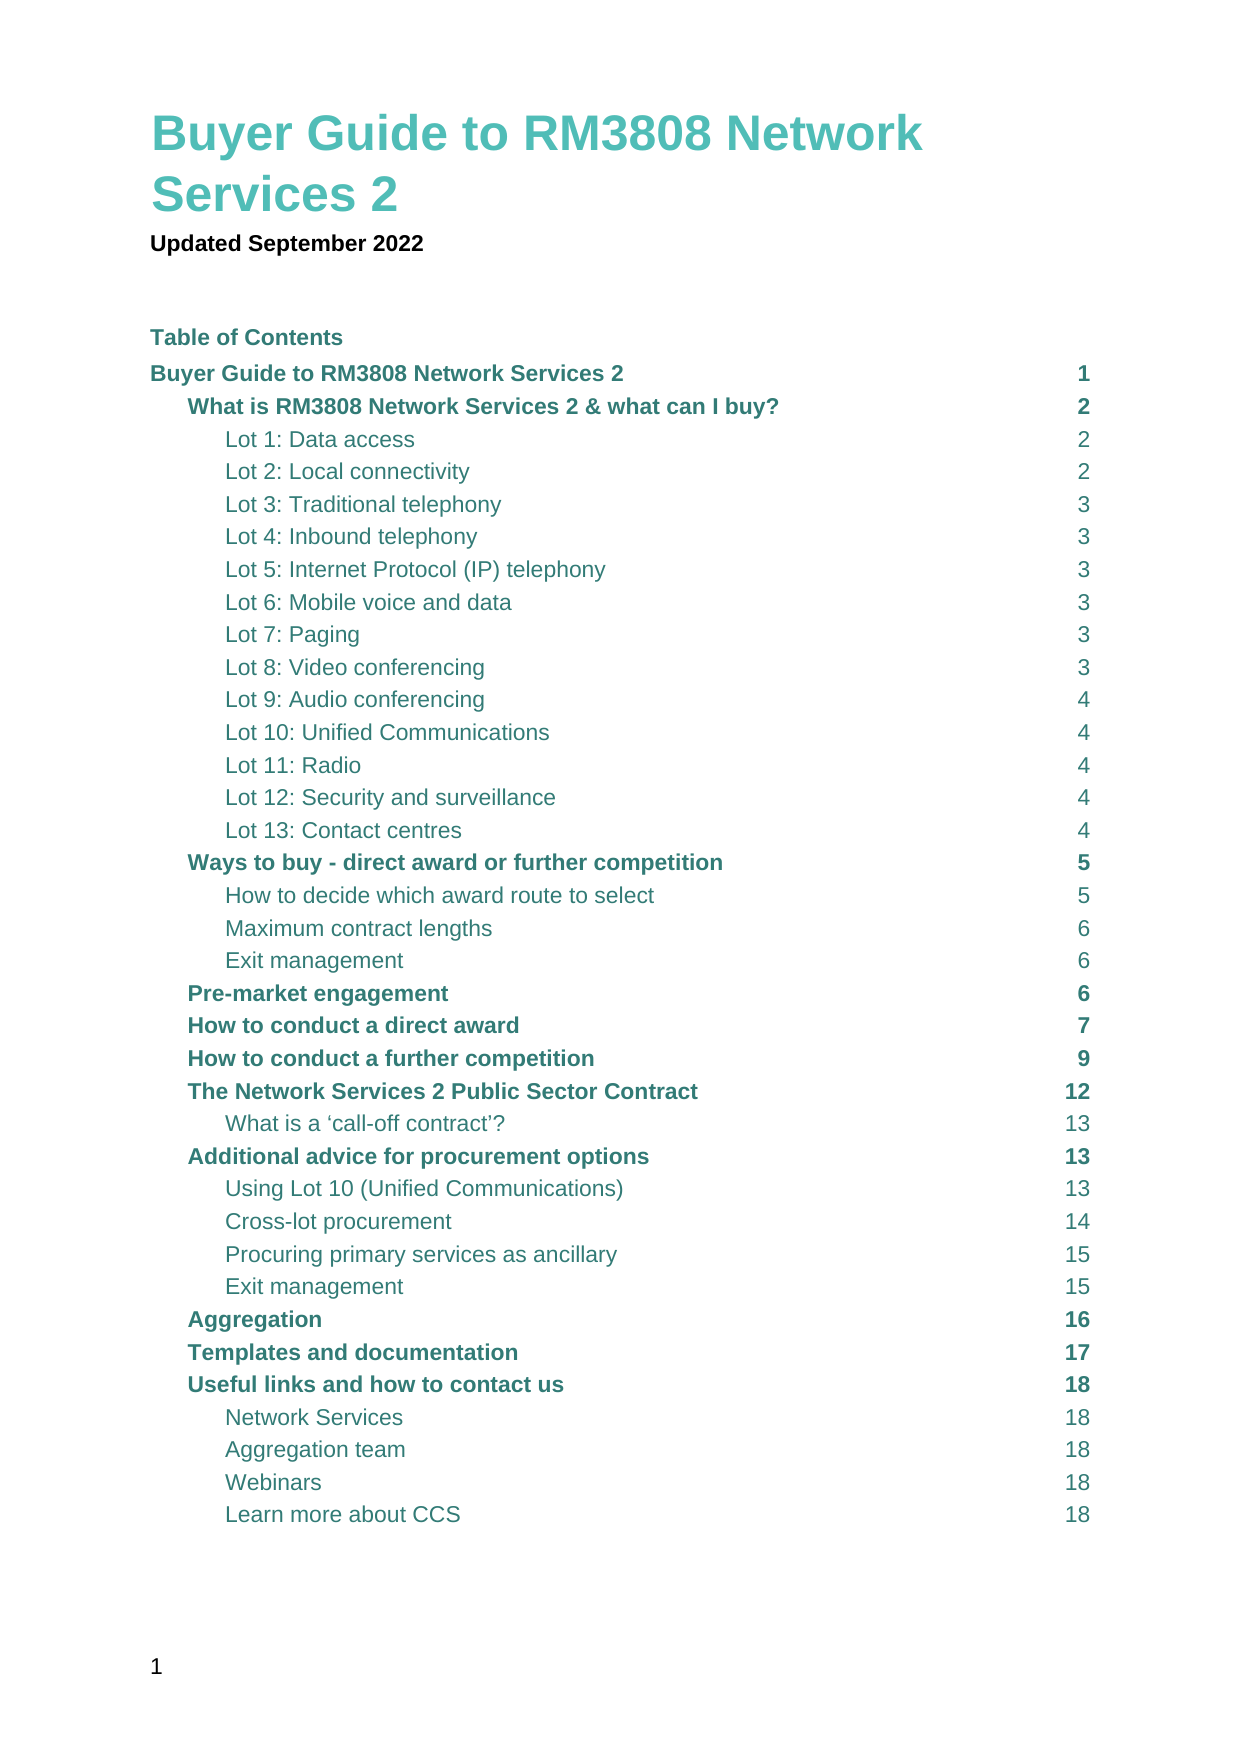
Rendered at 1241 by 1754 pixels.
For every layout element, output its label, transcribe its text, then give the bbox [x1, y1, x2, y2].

text Lot 10: Unified Communications 4 [225, 719, 1090, 745]
text Lot 13: Contact centres 4 [225, 817, 1090, 843]
text Buyer Guide to RM3808 Network Services 2 1 [150, 360, 1090, 387]
text Cross-lot procurement 14 [225, 1208, 1090, 1234]
text Additional advice for procurement options 13 [187, 1143, 1090, 1169]
text Lot 9: Audio conferencing 4 [225, 686, 1090, 713]
text Using Lot 10 (Unified Communications) 13 [225, 1175, 1090, 1202]
text What is RM3808 Network Services 2 & what can I buy? 2 [187, 393, 1090, 419]
text Lot 5: Internet Protocol (IP) telephony 3 [225, 556, 1090, 582]
text Webinars 18 [225, 1469, 1090, 1495]
text Procuring primary services as ancillary 15 [225, 1241, 1090, 1267]
text Templates and documentation 17 [187, 1338, 1090, 1365]
text Maximum contract lengths 6 [225, 914, 1090, 941]
text How to decide which award route to select 5 [225, 882, 1090, 908]
text Updated September 2022 [150, 230, 1090, 257]
text How to conduct a further competition 9 [187, 1045, 1090, 1071]
text How to conduct a direct award 7 [187, 1012, 1090, 1039]
text Aggregation team 18 [225, 1436, 1090, 1463]
text Ways to buy - direct award or further competition 5 [187, 849, 1090, 876]
text Lot 7: Paging 3 [225, 621, 1090, 647]
text The Network Services 2 Public Sector Contract 12 [187, 1078, 1090, 1104]
text Lot 3: Traditional telephony 3 [225, 491, 1090, 517]
text What is a ‘call-off contract’? 13 [225, 1110, 1090, 1137]
text Useful links and how to contact us 18 [187, 1371, 1090, 1397]
text Lot 6: Mobile voice and data 3 [225, 588, 1090, 615]
text Network Services 18 [225, 1404, 1090, 1430]
text Exit management 15 [225, 1273, 1090, 1299]
text Lot 1: Data access 2 [225, 426, 1090, 452]
subtitle Buyer Guide to RM3808 Network Services 2 [151, 103, 1090, 222]
text Lot 8: Video conferencing 3 [225, 654, 1090, 680]
text Pre-market engagement 6 [187, 980, 1090, 1006]
text Learn more about CCS 18 [225, 1501, 1090, 1528]
text Lot 4: Inbound telephony 3 [225, 523, 1090, 550]
text Aggregation 16 [187, 1306, 1090, 1332]
text Lot 11: Radio 4 [225, 752, 1090, 778]
text Lot 12: Security and surveillance 4 [225, 784, 1090, 811]
text Lot 2: Local connectivity 2 [225, 458, 1090, 484]
text Table of Contents [150, 324, 1090, 350]
text Exit management 6 [225, 947, 1090, 973]
